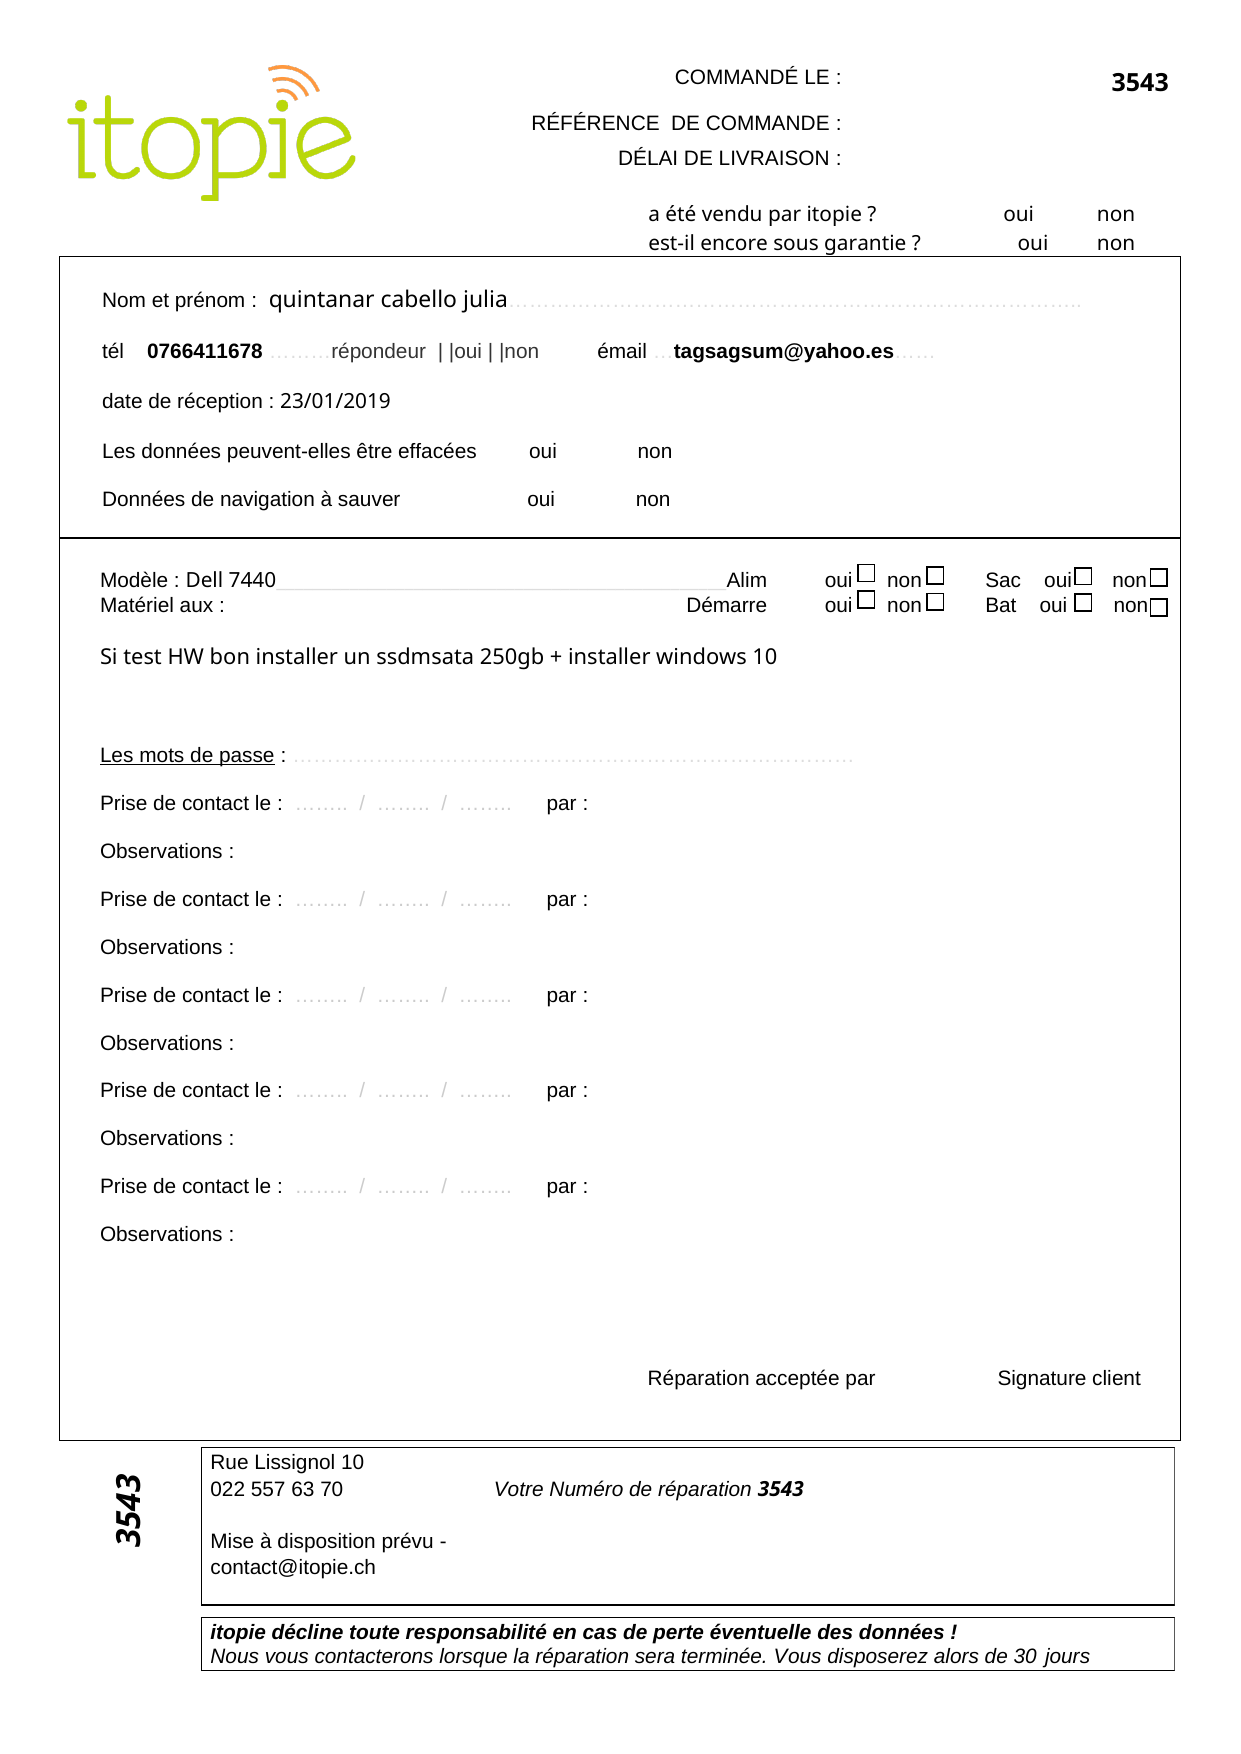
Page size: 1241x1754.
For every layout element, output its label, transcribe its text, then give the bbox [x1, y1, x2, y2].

text tél 0766411678 ………répondeur | |oui | |non émail …tagsagsum@yahoo.es…… [60, 335, 1180, 362]
table_header 3543 [59, 1441, 195, 1677]
text Prise de contact le : …….. / …….. / …….. par : [60, 788, 1180, 815]
text Observations : [60, 836, 1180, 863]
text Les mots de passe : ……………………………………………………………………… [60, 740, 1180, 767]
table_cell itopie décline toute responsabilité en cas de perte éventuelle des données ! Nous vous contacterons lorsque la réparation sera terminée. Vous disposerez alors de 30 jours [195, 1611, 1180, 1677]
text date de réception : 23/01/2019 [60, 383, 1180, 415]
picture [67, 65, 356, 201]
text Nom et prénom : quintanar cabello julia……………………………………………………………………….. [60, 280, 1180, 314]
text Observations : [60, 1027, 1180, 1054]
table_cell DÉLAI DE LIVRAISON : [490, 140, 847, 175]
table_header COMMANDÉ LE : [490, 59, 847, 104]
text Prise de contact le : …….. / …….. / …….. par : [60, 1171, 1180, 1198]
text Observations : [60, 931, 1180, 958]
text Données de navigation à sauver oui non [60, 484, 1180, 511]
table_header 3543 [847, 59, 1180, 104]
text est-il encore sous garantie ? oui non [59, 228, 1181, 256]
text Réparation acceptée par Signature client [60, 1363, 1180, 1390]
table_header Rue Lissignol 10 022 557 63 70 Votre Numéro de réparation 3543 Mise à disposition prévu - contact@itopie.ch [195, 1441, 1180, 1611]
text Matériel aux : Démarre oui non Bat oui non [60, 590, 1180, 617]
text Prise de contact le : …….. / …….. / …….. par : [60, 979, 1180, 1006]
text a été vendu par itopie ? oui non [59, 199, 1181, 228]
text Observations : [60, 1219, 1180, 1246]
text Prise de contact le : …….. / …….. / …….. par : [60, 1075, 1180, 1102]
text Les données peuvent-elles être effacées oui non [60, 436, 1180, 463]
table_cell [847, 105, 1180, 140]
table_cell [847, 140, 1180, 175]
text Modèle : Dell 7440 Alim oui non Sac oui non [948, 562, 1180, 590]
text Si test HW bon installer un ssdmsata 250gb + installer windows 10 [60, 638, 1180, 671]
text Prise de contact le : …….. / …….. / …….. par : [60, 883, 1180, 911]
text Modèle : Dell 7440 Alim oui non Sac oui non [879, 562, 925, 590]
table_cell RÉFÉRENCE DE COMMANDE : [490, 105, 847, 140]
text Modèle : Dell 7440 Alim oui non Sac oui non [60, 562, 856, 590]
text Observations : [60, 1123, 1180, 1150]
